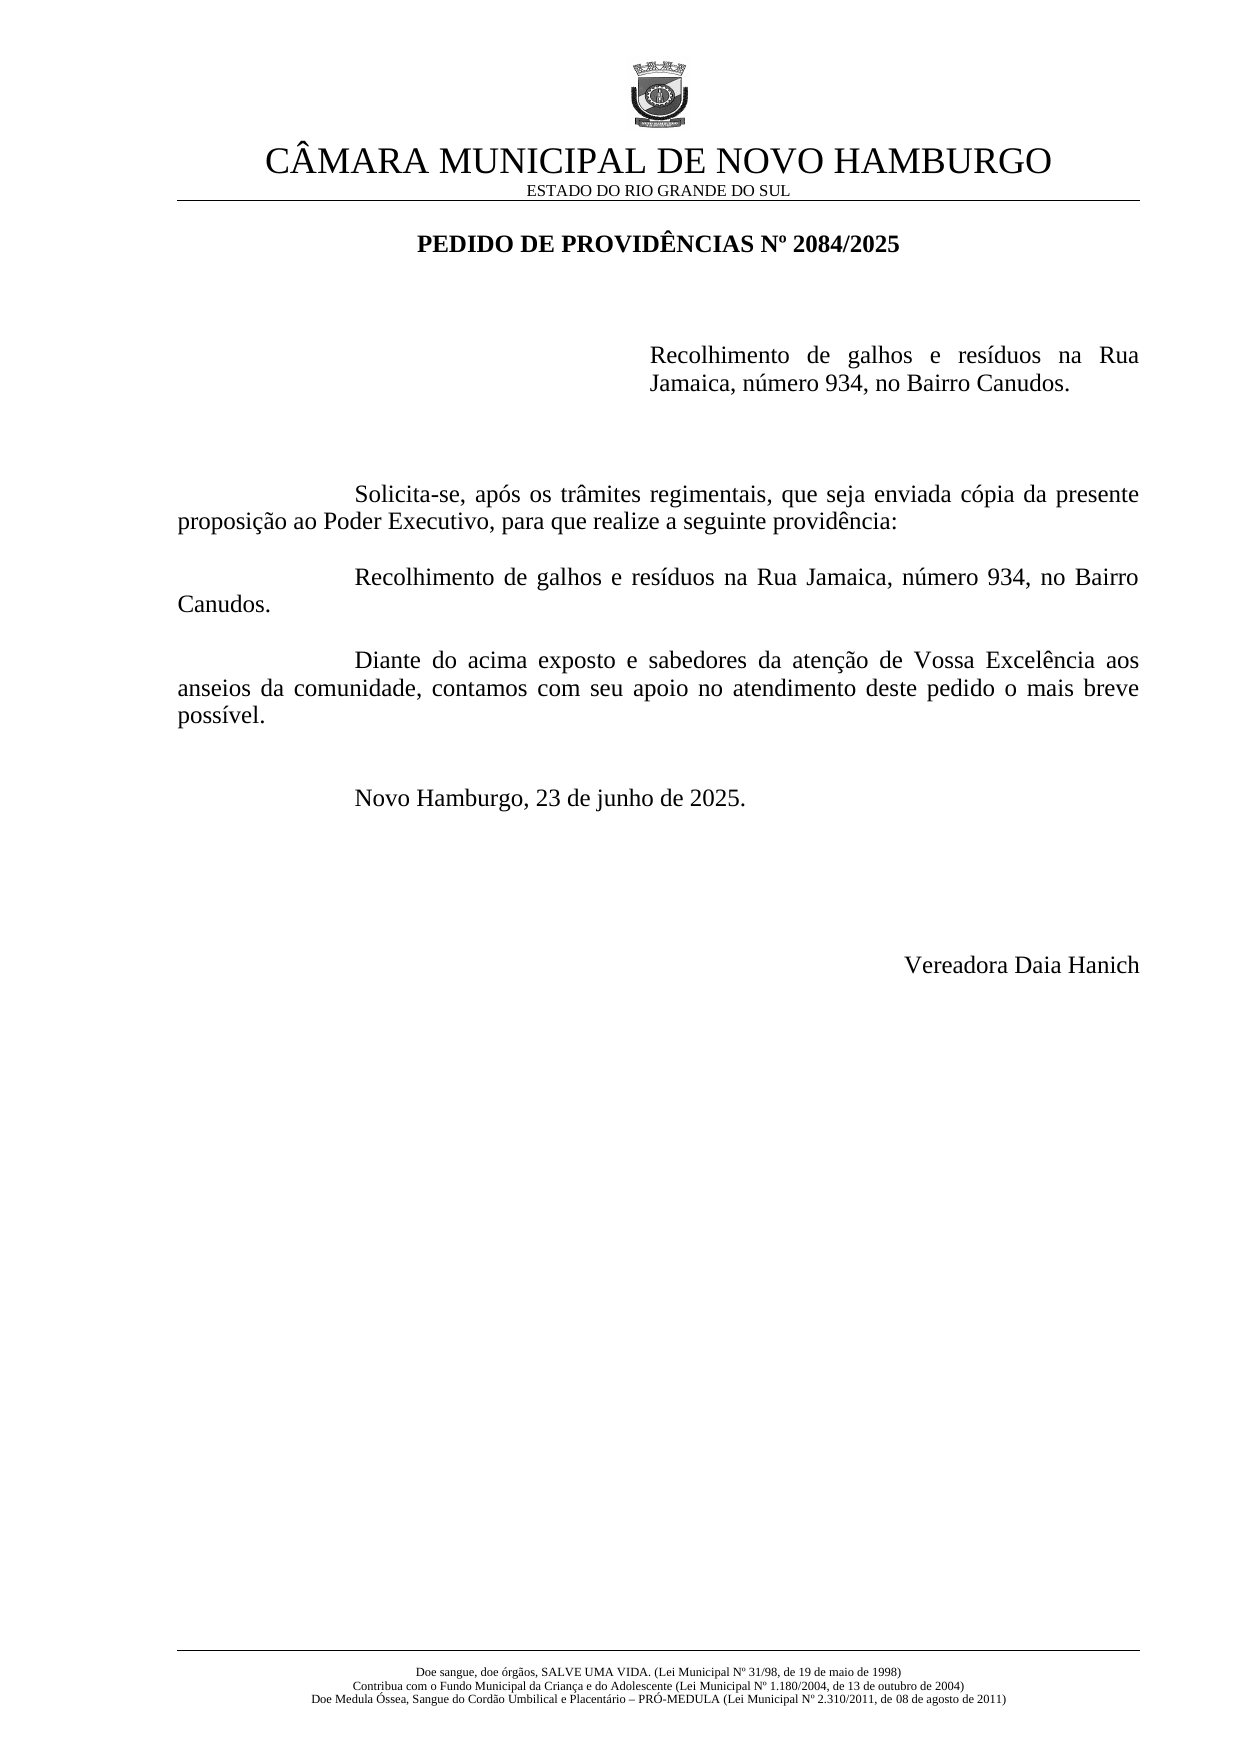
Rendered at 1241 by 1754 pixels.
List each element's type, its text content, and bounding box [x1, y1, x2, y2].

text Solicita-se, após os trâmites regimentais, que seja enviada cópia da presente proposição ao Poder Executivo, para que realize a seguinte providência: [177, 480, 1140, 535]
text Recolhimento de galhos e resíduos na Rua Jamaica, número 934, no Bairro Canudos. [177, 563, 1140, 618]
text Novo Hamburgo, 23 de junho de 2025. [177, 784, 1140, 812]
text Recolhimento de galhos e resíduos na Rua Jamaica, número 934, no Bairro Canudos. [649, 341, 1140, 397]
text PEDIDO DE PROVIDÊNCIAS Nº 2084/2025 [177, 230, 1140, 258]
text Diante do acima exposto e sabedores da atenção de Vossa Excelência aos anseios da comunidade, contamos com seu apoio no atendimento deste pedido o mais breve possível. [177, 646, 1140, 729]
text Vereadora Daia Hanich [177, 951, 1140, 978]
